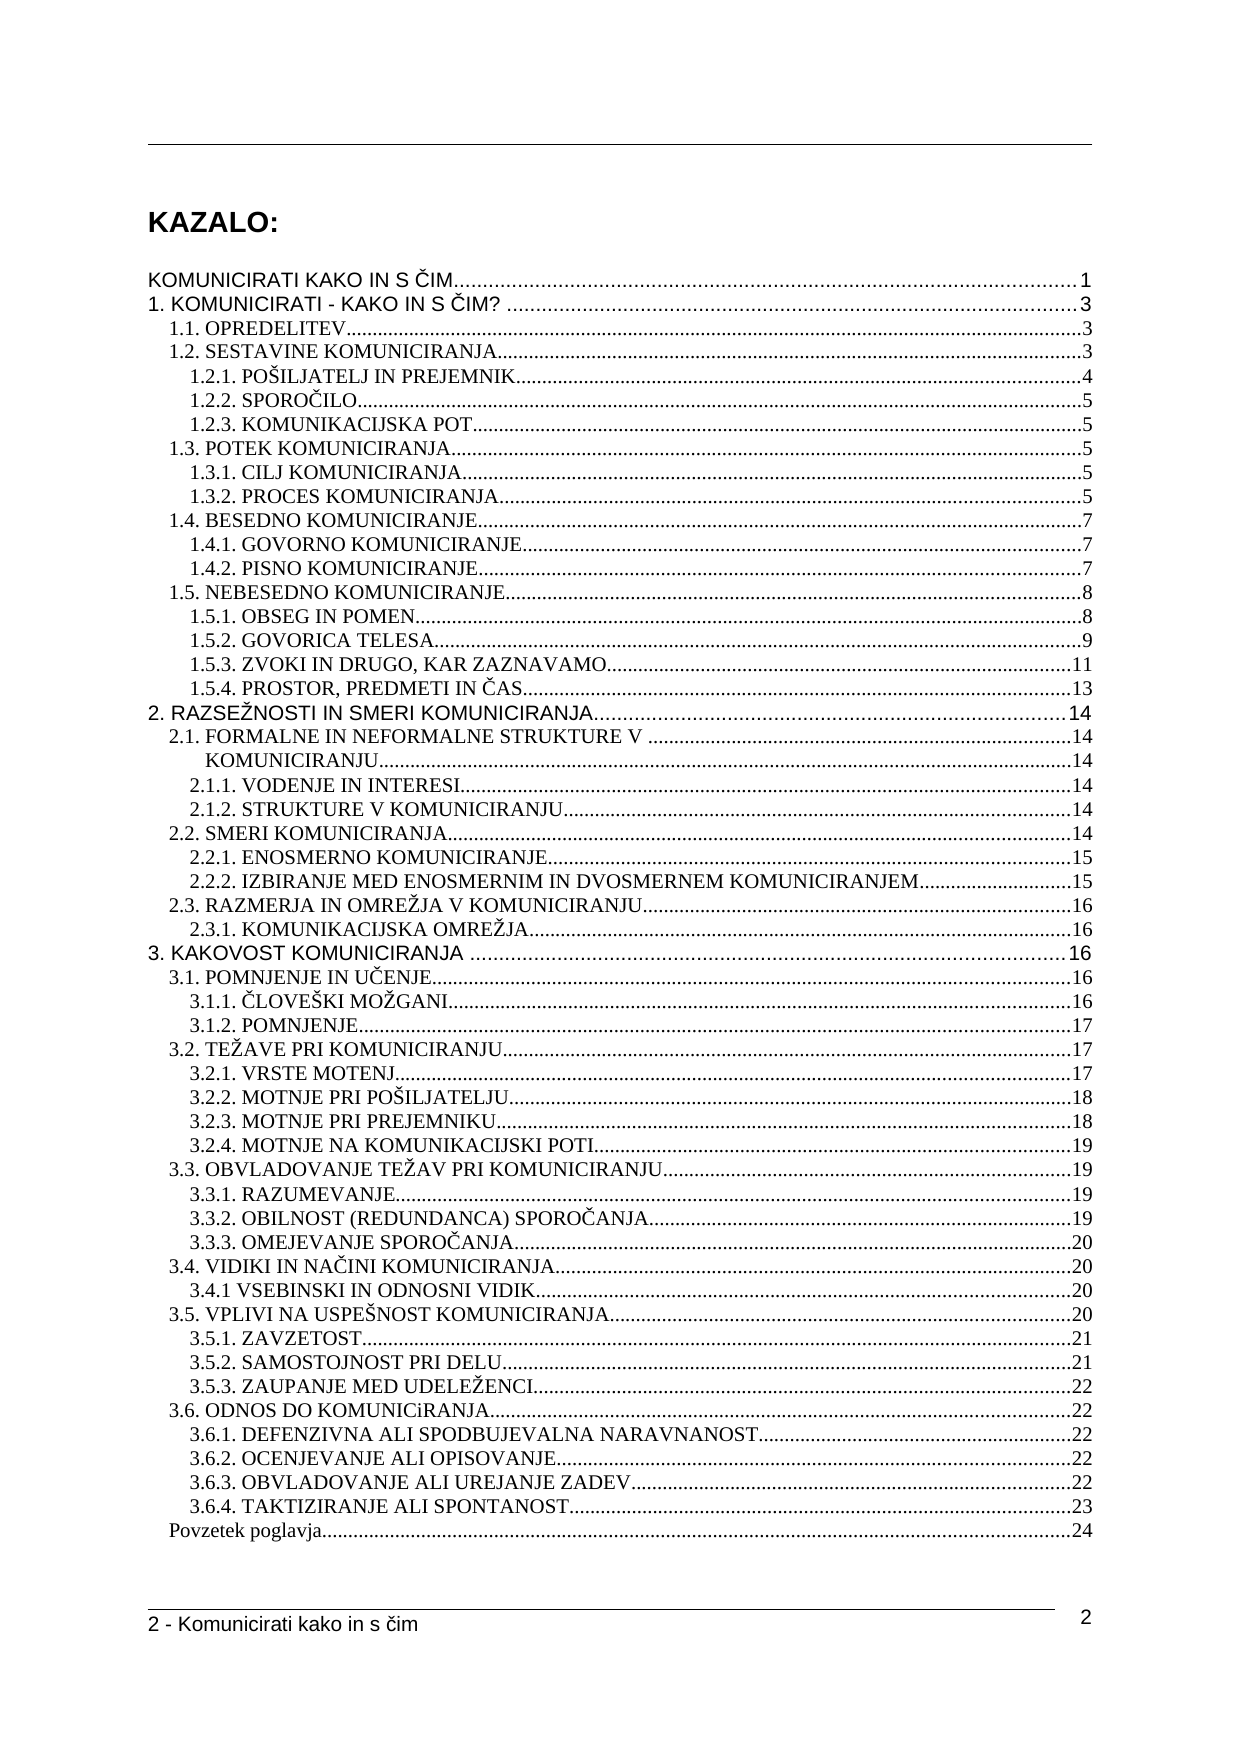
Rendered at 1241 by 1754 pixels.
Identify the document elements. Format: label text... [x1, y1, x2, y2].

text 1.5.2. GOVORICA TELESA 9 [189, 628, 1092, 652]
text 1.2.3. KOMUNIKACIJSKA POT 5 [189, 412, 1092, 436]
text Povzetek poglavja 24 [168, 1518, 1092, 1542]
text 3.3.1. RAZUMEVANJE 19 [189, 1181, 1092, 1206]
text 3.5.2. SAMOSTOJNOST PRI DELU 21 [189, 1350, 1092, 1374]
text 3.5.1. ZAVZETOST 21 [189, 1326, 1092, 1350]
text 3.5.3. ZAUPANJE MED UDELEŽENCI 22 [189, 1374, 1092, 1398]
text 1.2.2. SPOROČILO 5 [189, 388, 1092, 412]
text 2.1.1. VODENJE IN INTERESI 14 [189, 772, 1092, 797]
text 2.2. SMERI KOMUNICIRANJA 14 [168, 821, 1092, 845]
text 1.4. BESEDNO KOMUNICIRANJE 7 [168, 508, 1092, 532]
text 1.4.1. GOVORNO KOMUNICIRANJE 7 [189, 532, 1092, 556]
text 3.2.2. MOTNJE PRI POŠILJATELJU 18 [189, 1085, 1092, 1109]
text 1.1. OPREDELITEV 3 [168, 315, 1092, 339]
text KOMUNICIRATI KAKO IN S ČIM 1 [148, 267, 1092, 291]
text 3. KAKOVOST KOMUNICIRANJA 16 [148, 941, 1092, 965]
text 1.3. POTEK KOMUNICIRANJA 5 [168, 436, 1092, 460]
text 3.6.1. DEFENZIVNA ALI SPODBUJEVALNA NARAVNANOST 22 [189, 1422, 1092, 1446]
text 3.3.2. OBILNOST (REDUNDANCA) SPOROČANJA 19 [189, 1206, 1092, 1229]
text 3.1. POMNJENJE IN UČENJE 16 [168, 965, 1092, 989]
text 2.2.1. ENOSMERNO KOMUNICIRANJE 15 [189, 845, 1092, 869]
text 1.5.4. PROSTOR, PREDMETI IN ČAS 13 [189, 676, 1092, 700]
text 3.1.2. POMNJENJE 17 [189, 1013, 1092, 1037]
text 2.1. FORMALNE IN NEFORMALNE STRUKTURE V 14 [168, 724, 1092, 748]
text 3.5. VPLIVI NA USPEŠNOST KOMUNICIRANJA 20 [168, 1302, 1092, 1326]
text 3.6. ODNOS DO KOMUNICiRANJA 22 [168, 1398, 1092, 1422]
text 3.2. TEŽAVE PRI KOMUNICIRANJU 17 [168, 1037, 1092, 1061]
text 2.3.1. KOMUNIKACIJSKA OMREŽJA 16 [189, 917, 1092, 941]
text 3.1.1. ČLOVEŠKI MOŽGANI 16 [189, 989, 1092, 1013]
text 3.6.2. OCENJEVANJE ALI OPISOVANJE 22 [189, 1446, 1092, 1470]
text 3.6.3. OBVLADOVANJE ALI UREJANJE ZADEV 22 [189, 1470, 1092, 1494]
text KOMUNICIRANJU 14 [168, 748, 1092, 772]
text 3.2.4. MOTNJE NA KOMUNIKACIJSKI POTI 19 [189, 1133, 1092, 1157]
text 2. RAZSEŽNOSTI IN SMERI KOMUNICIRANJA 14 [148, 700, 1092, 724]
text 1. KOMUNICIRATI - KAKO IN S ČIM? 3 [148, 291, 1092, 315]
text KAZALO: [148, 205, 1092, 239]
text 3.4.1 VSEBINSKI IN ODNOSNI VIDIK 20 [189, 1278, 1092, 1302]
text 1.3.2. PROCES KOMUNICIRANJA 5 [189, 484, 1092, 508]
text 3.3. OBVLADOVANJE TEŽAV PRI KOMUNICIRANJU 19 [168, 1157, 1092, 1181]
text 2.1.2. STRUKTURE V KOMUNICIRANJU 14 [189, 797, 1092, 821]
text 1.5.1. OBSEG IN POMEN 8 [189, 604, 1092, 628]
text 2.3. RAZMERJA IN OMREŽJA V KOMUNICIRANJU 16 [168, 893, 1092, 917]
text 3.2.1. VRSTE MOTENJ 17 [189, 1061, 1092, 1085]
text 3.4. VIDIKI IN NAČINI KOMUNICIRANJA 20 [168, 1254, 1092, 1278]
text 3.2.3. MOTNJE PRI PREJEMNIKU 18 [189, 1109, 1092, 1133]
text 1.2. SESTAVINE KOMUNICIRANJA 3 [168, 339, 1092, 363]
text 2.2.2. IZBIRANJE MED ENOSMERNIM IN DVOSMERNEM KOMUNICIRANJEM 15 [189, 869, 1092, 893]
text 3.3.3. OMEJEVANJE SPOROČANJA 20 [189, 1229, 1092, 1254]
text 3.6.4. TAKTIZIRANJE ALI SPONTANOST 23 [189, 1494, 1092, 1518]
text 1.5. NEBESEDNO KOMUNICIRANJE 8 [168, 580, 1092, 604]
text 1.5.3. ZVOKI IN DRUGO, KAR ZAZNAVAMO 11 [189, 652, 1092, 676]
text 1.2.1. POŠILJATELJ IN PREJEMNIK 4 [189, 363, 1092, 388]
text 1.4.2. PISNO KOMUNICIRANJE 7 [189, 556, 1092, 580]
text 1.3.1. CILJ KOMUNICIRANJA 5 [189, 460, 1092, 484]
